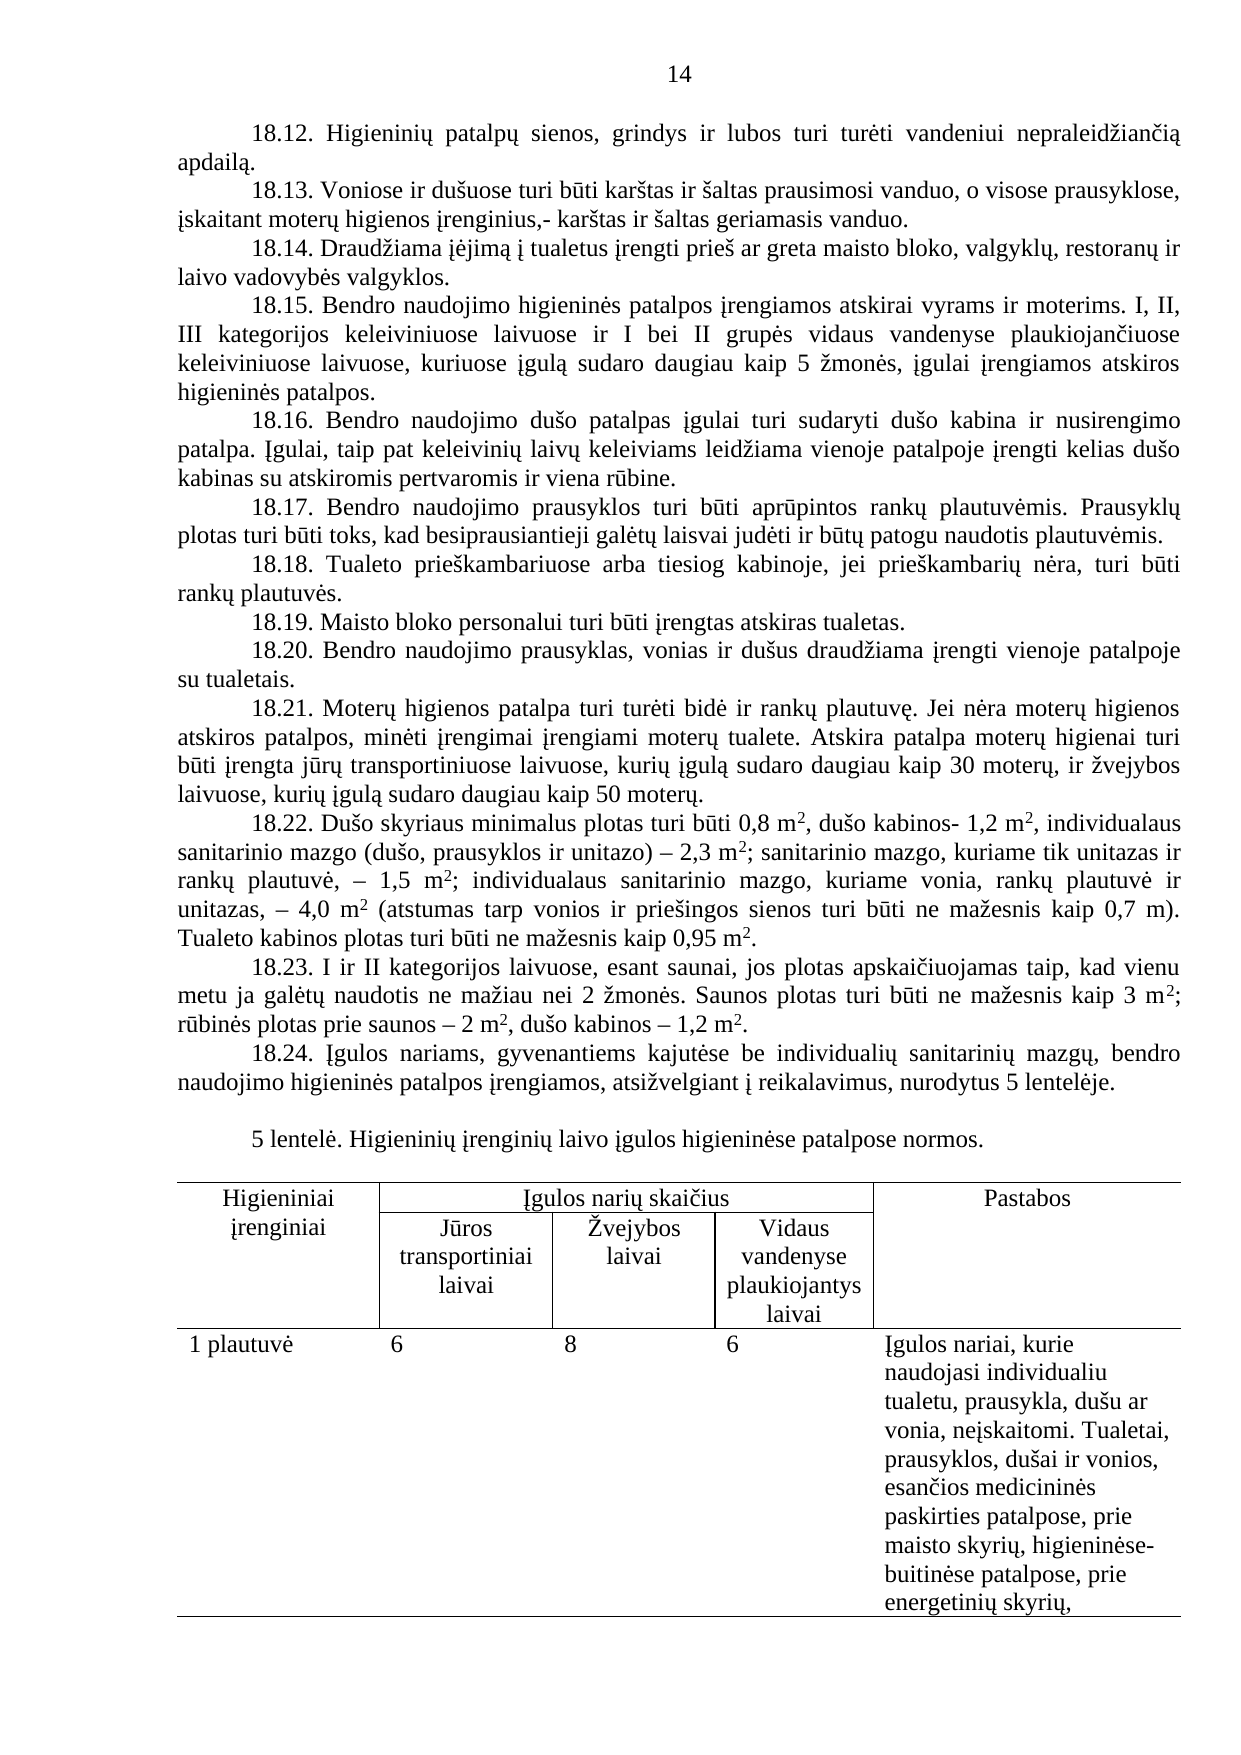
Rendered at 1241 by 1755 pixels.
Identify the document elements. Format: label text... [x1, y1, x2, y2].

text 18.18. Tualeto prieškambariuose arba tiesiog kabinoje, jei prieškambarių nėra, turi būti rankų plautuvės. [177, 549, 1181, 607]
table_cell Įgulos nariai, kurie naudojasi individualiu tualetu, prausykla, dušu ar vonia, neįskaitomi. Tualetai, prausyklos, dušai ir vonios, esančios medicininės paskirties patalpose, prie maisto skyrių, higieninėse-buitinėse patalpose, prie energetinių skyrių, [873, 1329, 1181, 1616]
text 18.16. Bendro naudojimo dušo patalpas įgulai turi sudaryti dušo kabina ir nusirengimo patalpa. Įgulai, taip pat keleivinių laivų keleiviams leidžiama vienoje patalpoje įrengti kelias dušo kabinas su atskiromis pertvaromis ir viena rūbine. [177, 406, 1181, 492]
text 18.22. Dušo skyriaus minimalus plotas turi būti 0,8 m2, dušo kabinos- 1,2 m2, individualaus sanitarinio mazgo (dušo, prausyklos ir unitazo) – 2,3 m2; sanitarinio mazgo, kuriame tik unitazas ir rankų plautuvė, – 1,5 m2; individualaus sanitarinio mazgo, kuriame vonia, rankų plautuvė ir unitazas, – 4,0 m2 (atstumas tarp vonios ir priešingos sienos turi būti ne mažesnis kaip 0,7 m). Tualeto kabinos plotas turi būti ne mažesnis kaip 0,95 m2. [177, 808, 1181, 952]
text 18.17. Bendro naudojimo prausyklos turi būti aprūpintos rankų plautuvėmis. Prausyklų plotas turi būti toks, kad besiprausiantieji galėtų laisvai judėti ir būtų patogu naudotis plautuvėmis. [177, 492, 1181, 549]
table_cell Vidaus vandenyse plaukiojantys laivai [716, 1213, 873, 1328]
table_header Higieniniai įrenginiai [177, 1183, 379, 1328]
table_cell Žvejybos laivai [553, 1213, 714, 1328]
table_header Pastabos [874, 1183, 1181, 1328]
text 18.13. Voniose ir dušuose turi būti karštas ir šaltas prausimosi vanduo, o visose prausyklose, įskaitant moterų higienos įrenginius,- karštas ir šaltas geriamasis vanduo. [177, 176, 1181, 233]
table_cell 1 plautuvė [177, 1329, 379, 1616]
text 18.21. Moterų higienos patalpa turi turėti bidė ir rankų plautuvę. Jei nėra moterų higienos atskiros patalpos, minėti įrengimai įrengiami moterų tualete. Atskira patalpa moterų higienai turi būti įrengta jūrų transportiniuose laivuose, kurių įgulą sudaro daugiau kaip 30 moterų, ir žvejybos laivuose, kurių įgulą sudaro daugiau kaip 50 moterų. [177, 693, 1181, 808]
text 18.12. Higieninių patalpų sienos, grindys ir lubos turi turėti vandeniui nepraleidžiančią apdailą. [177, 118, 1181, 176]
table_cell 6 [715, 1329, 873, 1616]
table_header Įgulos narių skaičius [380, 1183, 873, 1212]
text 5 lentelė. Higieninių įrenginių laivo įgulos higieninėse patalpose normos. [177, 1124, 1181, 1153]
text 18.23. I ir II kategorijos laivuose, esant saunai, jos plotas apskaičiuojamas taip, kad vienu metu ja galėtų naudotis ne mažiau nei 2 žmonės. Saunos plotas turi būti ne mažesnis kaip 3 m2; rūbinės plotas prie saunos – 2 m2, dušo kabinos – 1,2 m2. [177, 952, 1181, 1038]
text 18.20. Bendro naudojimo prausyklas, vonias ir dušus draudžiama įrengti vienoje patalpoje su tualetais. [177, 636, 1181, 693]
table_cell 8 [553, 1329, 715, 1616]
table_cell 6 [379, 1329, 553, 1616]
text 18.15. Bendro naudojimo higieninės patalpos įrengiamos atskirai vyrams ir moterims. I, II, III kategorijos keleiviniuose laivuose ir I bei II grupės vidaus vandenyse plaukiojančiuose keleiviniuose laivuose, kuriuose įgulą sudaro daugiau kaip 5 žmonės, įgulai įrengiamos atskiros higieninės patalpos. [177, 291, 1181, 406]
text 18.14. Draudžiama įėjimą į tualetus įrengti prieš ar greta maisto bloko, valgyklų, restoranų ir laivo vadovybės valgyklos. [177, 233, 1181, 291]
table_cell Jūros transportiniai laivai [380, 1213, 552, 1328]
text 18.19. Maisto bloko personalui turi būti įrengtas atskiras tualetas. [177, 607, 1181, 636]
text 18.24. Įgulos nariams, gyvenantiems kajutėse be individualių sanitarinių mazgų, bendro naudojimo higieninės patalpos įrengiamos, atsižvelgiant į reikalavimus, nurodytus 5 lentelėje. [177, 1038, 1181, 1096]
